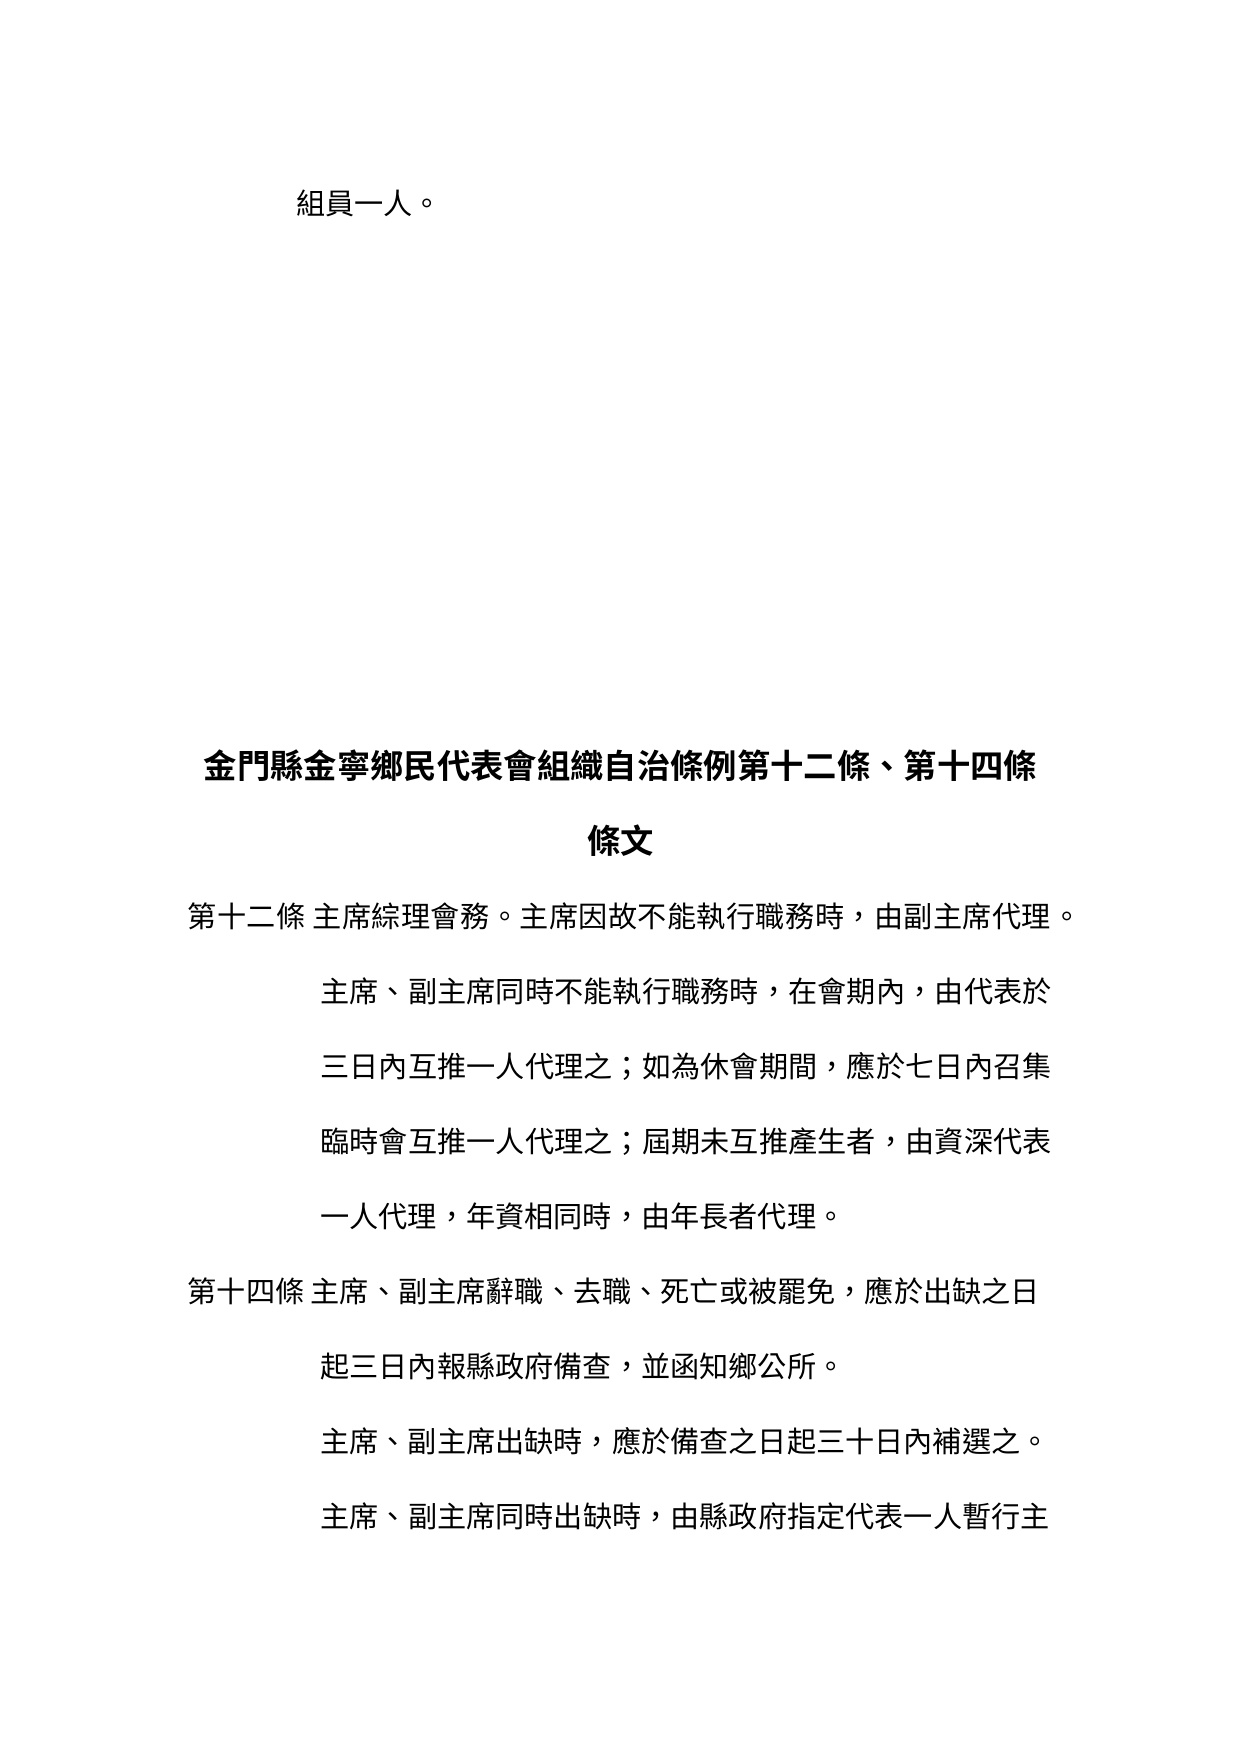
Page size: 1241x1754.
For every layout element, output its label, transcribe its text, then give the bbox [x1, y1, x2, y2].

text 主席、副主席出缺時，應於備查之日起三十日內補選之。主席、副主席同時出缺時，由縣政府指定代表一人暫行主 [320, 1402, 1053, 1552]
text 第十四條 主席、副主席辭職、去職、死亡或被罷免，應於出缺之日起三日內報縣政府備查，並函知鄉公所。 [187, 1252, 1053, 1402]
text 第十二條 主席綜理會務。主席因故不能執行職務時，由副主席代理。主席、副主席同時不能執行職務時，在會期內，由代表於三日內互推一人代理之；如為休會期間，應於七日內召集臨時會互推一人代理之；屆期未互推產生者，由資深代表一人代理，年資相同時，由年長者代理。 [187, 877, 1053, 1252]
text 組員一人。 [237, 164, 1053, 239]
text 金門縣金寧鄉民代表會組織自治條例第十二條、第十四條條文 [187, 727, 1053, 877]
